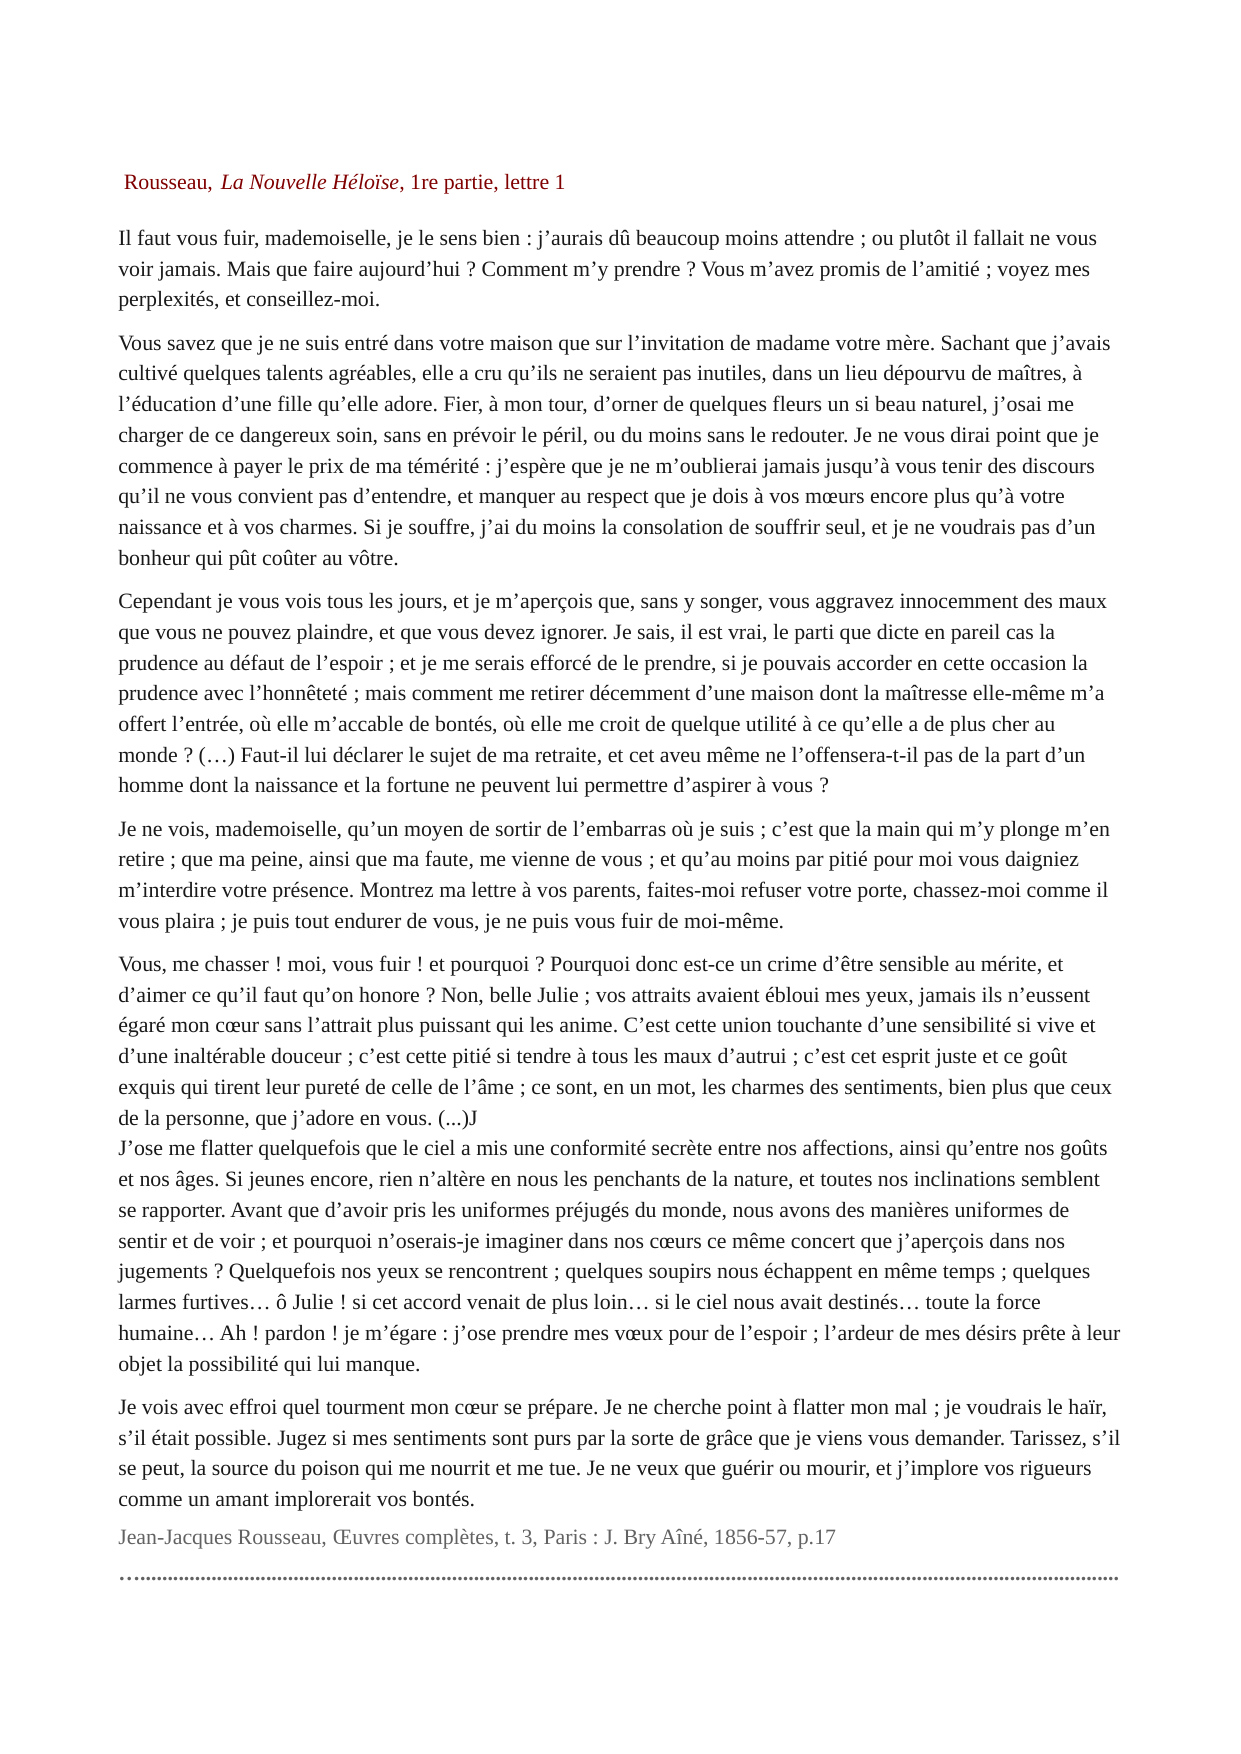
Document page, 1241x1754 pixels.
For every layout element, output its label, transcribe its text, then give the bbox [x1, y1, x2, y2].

text Je ne vois, mademoiselle, qu’un moyen de sortir de l’embarras où je suis ; c’est que la main qui m’y plonge m’en retire ; que ma peine, ainsi que ma faute, me vienne de vous ; et qu’au moins par pitié pour moi vous daigniez m’interdire votre présence. Montrez ma lettre à vos parents, faites-moi refuser votre porte, chassez-moi comme il vous plaira ; je puis tout endurer de vous, je ne puis vous fuir de moi-même. [118, 810, 1122, 933]
text Cependant je vous vois tous les jours, et je m’aperçois que, sans y songer, vous aggravez innocemment des maux que vous ne pouvez plaindre, et que vous devez ignorer. Je sais, il est vrai, le parti que dicte en pareil cas la prudence au défaut de l’espoir ; et je me serais efforcé de le prendre, si je pouvais accorder en cette occasion la prudence avec l’honnêteté ; mais comment me retirer décemment d’une maison dont la maîtresse elle-même m’a offert l’entrée, où elle m’accable de bontés, où elle me croit de quelque utilité à ce qu’elle a de plus cher au monde ? (…) Faut-il lui déclarer le sujet de ma retraite, et cet aveu même ne l’offensera-t-il pas de la part d’un homme dont la naissance et la fortune ne peuvent lui permettre d’aspirer à vous ? [118, 582, 1122, 798]
text Il faut vous fuir, mademoiselle, je le sens bien : j’aurais dû beaucoup moins attendre ; ou plutôt il fallait ne vous voir jamais. Mais que faire aujourd’hui ? Comment m’y prendre ? Vous m’avez promis de l’amitié ; voyez mes perplexités, et conseillez-moi. [118, 219, 1122, 312]
text Vous savez que je ne suis entré dans votre maison que sur l’invitation de madame votre mère. Sachant que j’avais cultivé quelques talents agréables, elle a cru qu’ils ne seraient pas inutiles, dans un lieu dépourvu de maîtres, à l’éducation d’une fille qu’elle adore. Fier, à mon tour, d’orner de quelques fleurs un si beau naturel, j’osai me charger de ce dangereux soin, sans en prévoir le péril, ou du moins sans le redouter. Je ne vous dirai point que je commence à payer le prix de ma témérité : j’espère que je ne m’oublierai jamais jusqu’à vous tenir des discours qu’il ne vous convient pas d’entendre, et manquer au respect que je dois à vos mœurs encore plus qu’à votre naissance et à vos charmes. Si je souffre, j’ai du moins la consolation de souffrir seul, et je ne voudrais pas d’un bonheur qui pût coûter au vôtre. [118, 324, 1122, 570]
text Jean-Jacques Rousseau, Œuvres complètes, t. 3, Paris : J. Bry Aîné, 1856-57, p.17 …................................................................................................................................................................................... [118, 1524, 1122, 1585]
text Rousseau, La Nouvelle Héloïse, 1re partie, lettre 1 [118, 169, 1122, 194]
text Vous, me chasser ! moi, vous fuir ! et pourquoi ? Pourquoi donc est-ce un crime d’être sensible au mérite, et d’aimer ce qu’il faut qu’on honore ? Non, belle Julie ; vos attraits avaient ébloui mes yeux, jamais ils n’eussent égaré mon cœur sans l’attrait plus puissant qui les anime. C’est cette union touchante d’une sensibilité si vive et d’une inaltérable douceur ; c’est cette pitié si tendre à tous les maux d’autrui ; c’est cet esprit juste et ce goût exquis qui tirent leur pureté de celle de l’âme ; ce sont, en un mot, les charmes des sentiments, bien plus que ceux de la personne, que j’adore en vous. (...)J J’ose me flatter quelquefois que le ciel a mis une conformité secrète entre nos affections, ainsi qu’entre nos goûts et nos âges. Si jeunes encore, rien n’altère en nous les penchants de la nature, et toutes nos inclinations semblent se rapporter. Avant que d’avoir pris les uniformes préjugés du monde, nous avons des manières uniformes de sentir et de voir ; et pourquoi n’oserais-je imaginer dans nos cœurs ce même concert que j’aperçois dans nos jugements ? Quelquefois nos yeux se rencontrent ; quelques soupirs nous échappent en même temps ; quelques larmes furtives… ô Julie ! si cet accord venait de plus loin… si le ciel nous avait destinés… toute la force humaine… Ah ! pardon ! je m’égare : j’ose prendre mes vœux pour de l’espoir ; l’ardeur de mes désirs prête à leur objet la possibilité qui lui manque. [118, 946, 1122, 1376]
text Je vois avec effroi quel tourment mon cœur se prépare. Je ne cherche point à flatter mon mal ; je voudrais le haïr, s’il était possible. Jugez si mes sentiments sont purs par la sorte de grâce que je viens vous demander. Tarissez, s’il se peut, la source du poison qui me nourrit et me tue. Je ne veux que guérir ou mourir, et j’implore vos rigueurs comme un amant implorerait vos bontés. [118, 1388, 1122, 1511]
